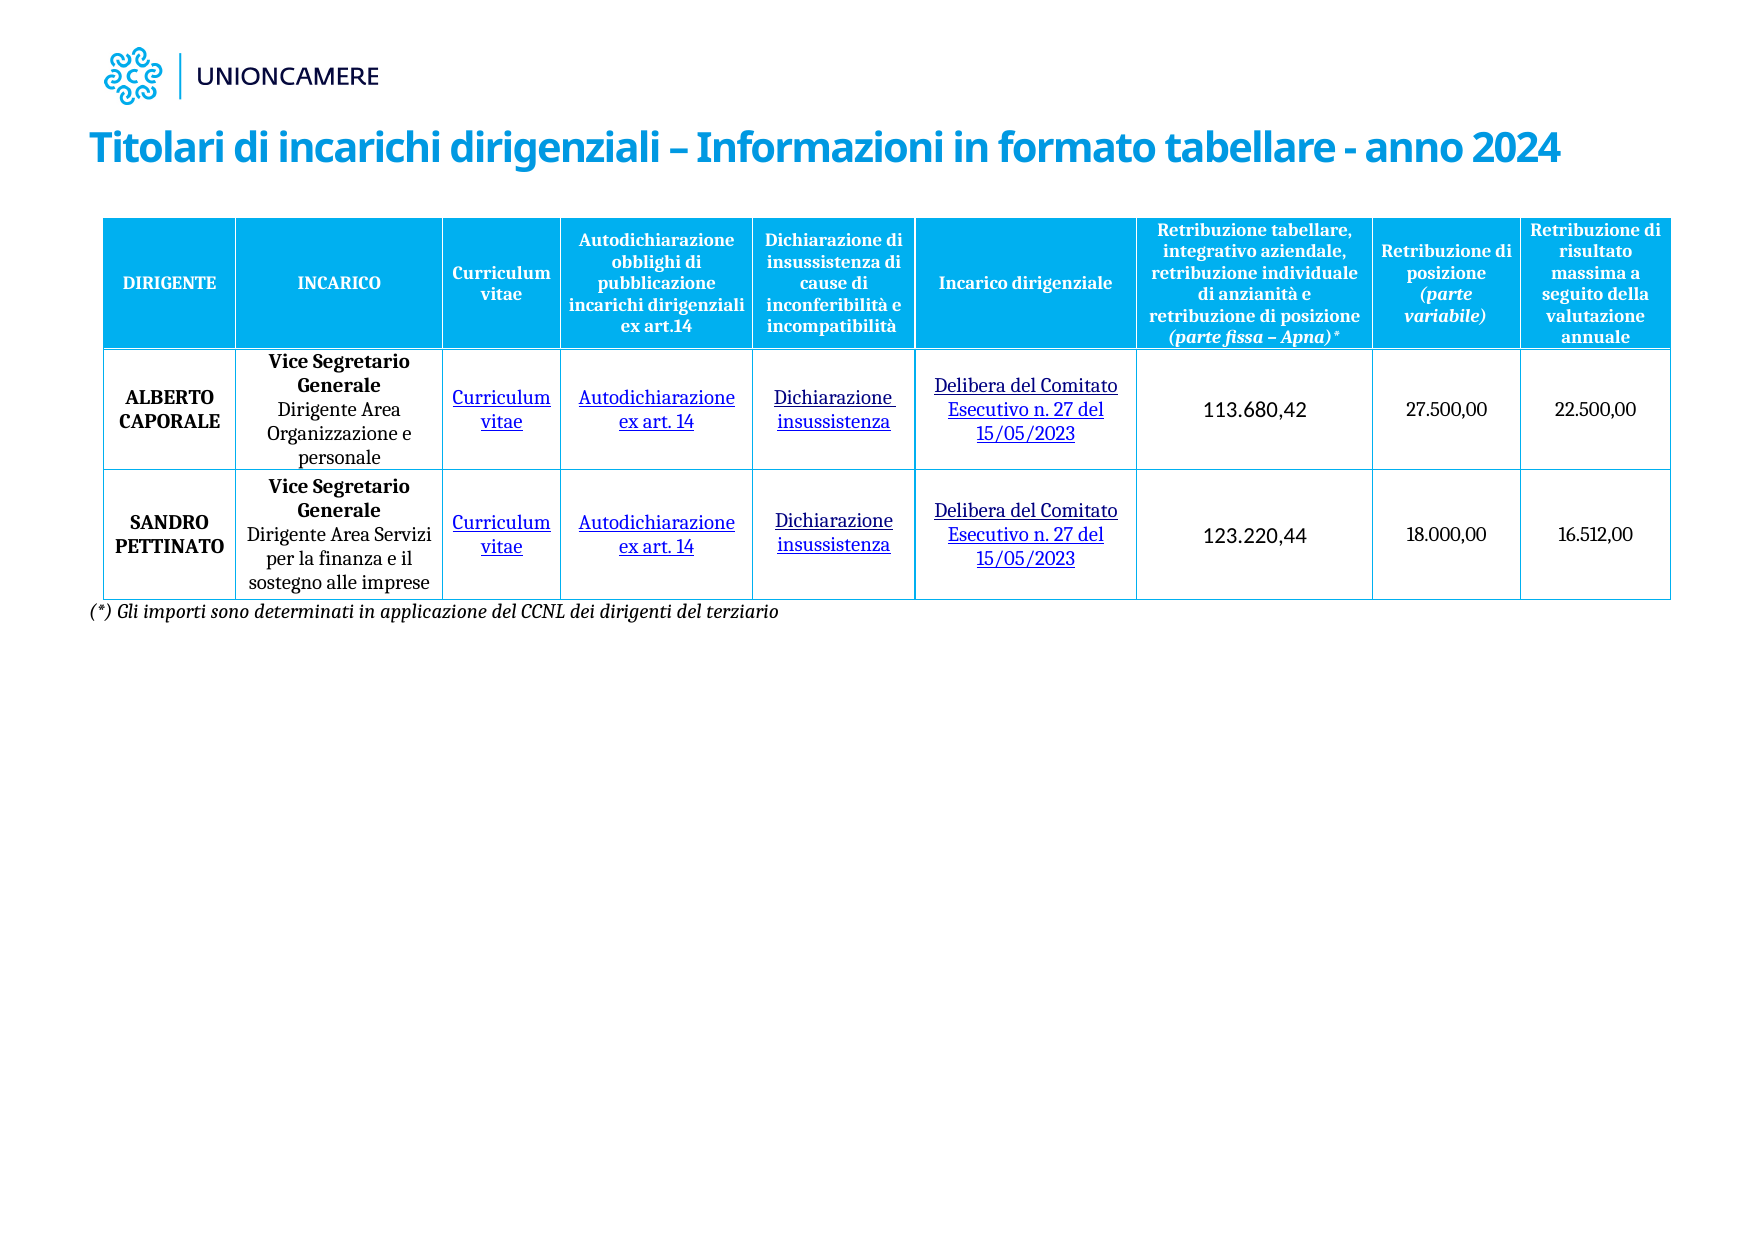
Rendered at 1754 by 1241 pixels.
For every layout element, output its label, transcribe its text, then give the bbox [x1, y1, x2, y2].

table_cell Curriculum vitae [443, 470, 560, 599]
table_header Curriculum vitae [443, 219, 560, 348]
table_cell SANDRO PETTINATO [104, 470, 235, 599]
table_cell Delibera del Comitato Esecutivo n. 27 del 15/05/2023 [916, 350, 1136, 469]
table_cell Dichiarazione insussistenza [753, 350, 914, 469]
table_cell 123.220,44 [1137, 470, 1372, 599]
table_header INCARICO [236, 219, 442, 348]
table_cell Autodichiarazione ex art. 14 [561, 350, 752, 469]
table_header Dichiarazione di insussistenza di cause di inconferibilità e incompatibilità [753, 219, 914, 348]
text (*) Gli importi sono determinati in applicazione del CCNL dei dirigenti del terziario [89, 600, 1665, 624]
table_cell Delibera del Comitato Esecutivo n. 27 del 15/05/2023 [916, 470, 1136, 599]
table_cell Vice Segretario Generale Dirigente Area Organizzazione e personale [236, 350, 442, 469]
table_cell 113.680,42 [1137, 350, 1372, 469]
table_cell Autodichiarazione ex art. 14 [561, 470, 752, 599]
table_header Retribuzione tabellare, integrativo aziendale, retribuzione individuale di anzianità e retribuzione di posizione (parte fissa – Apna)* [1137, 219, 1372, 348]
table_cell Dichiarazione insussistenza [753, 470, 914, 599]
table_cell 27.500,00 [1373, 350, 1520, 469]
table_cell 16.512,00 [1521, 470, 1670, 599]
table_cell 18.000,00 [1373, 470, 1520, 599]
table_header Retribuzione di posizione (parte variabile) [1373, 219, 1520, 348]
table_header DIRIGENTE [104, 219, 235, 348]
table_cell 22.500,00 [1521, 350, 1670, 469]
table_header Autodichiarazione obblighi di pubblicazione incarichi dirigenziali ex art.14 [561, 219, 752, 348]
table_cell Vice Segretario Generale Dirigente Area Servizi per la finanza e il sostegno alle imprese [236, 470, 442, 599]
text Titolari di incarichi dirigenziali – Informazioni in formato tabellare - anno 2024 [89, 118, 1665, 175]
table_cell Alberto Caporale [104, 350, 235, 469]
table_header Incarico dirigenziale [916, 219, 1136, 348]
table_header Retribuzione di risultato massima a seguito della valutazione annuale [1521, 219, 1670, 348]
table_cell Curriculum vitae [443, 350, 560, 469]
